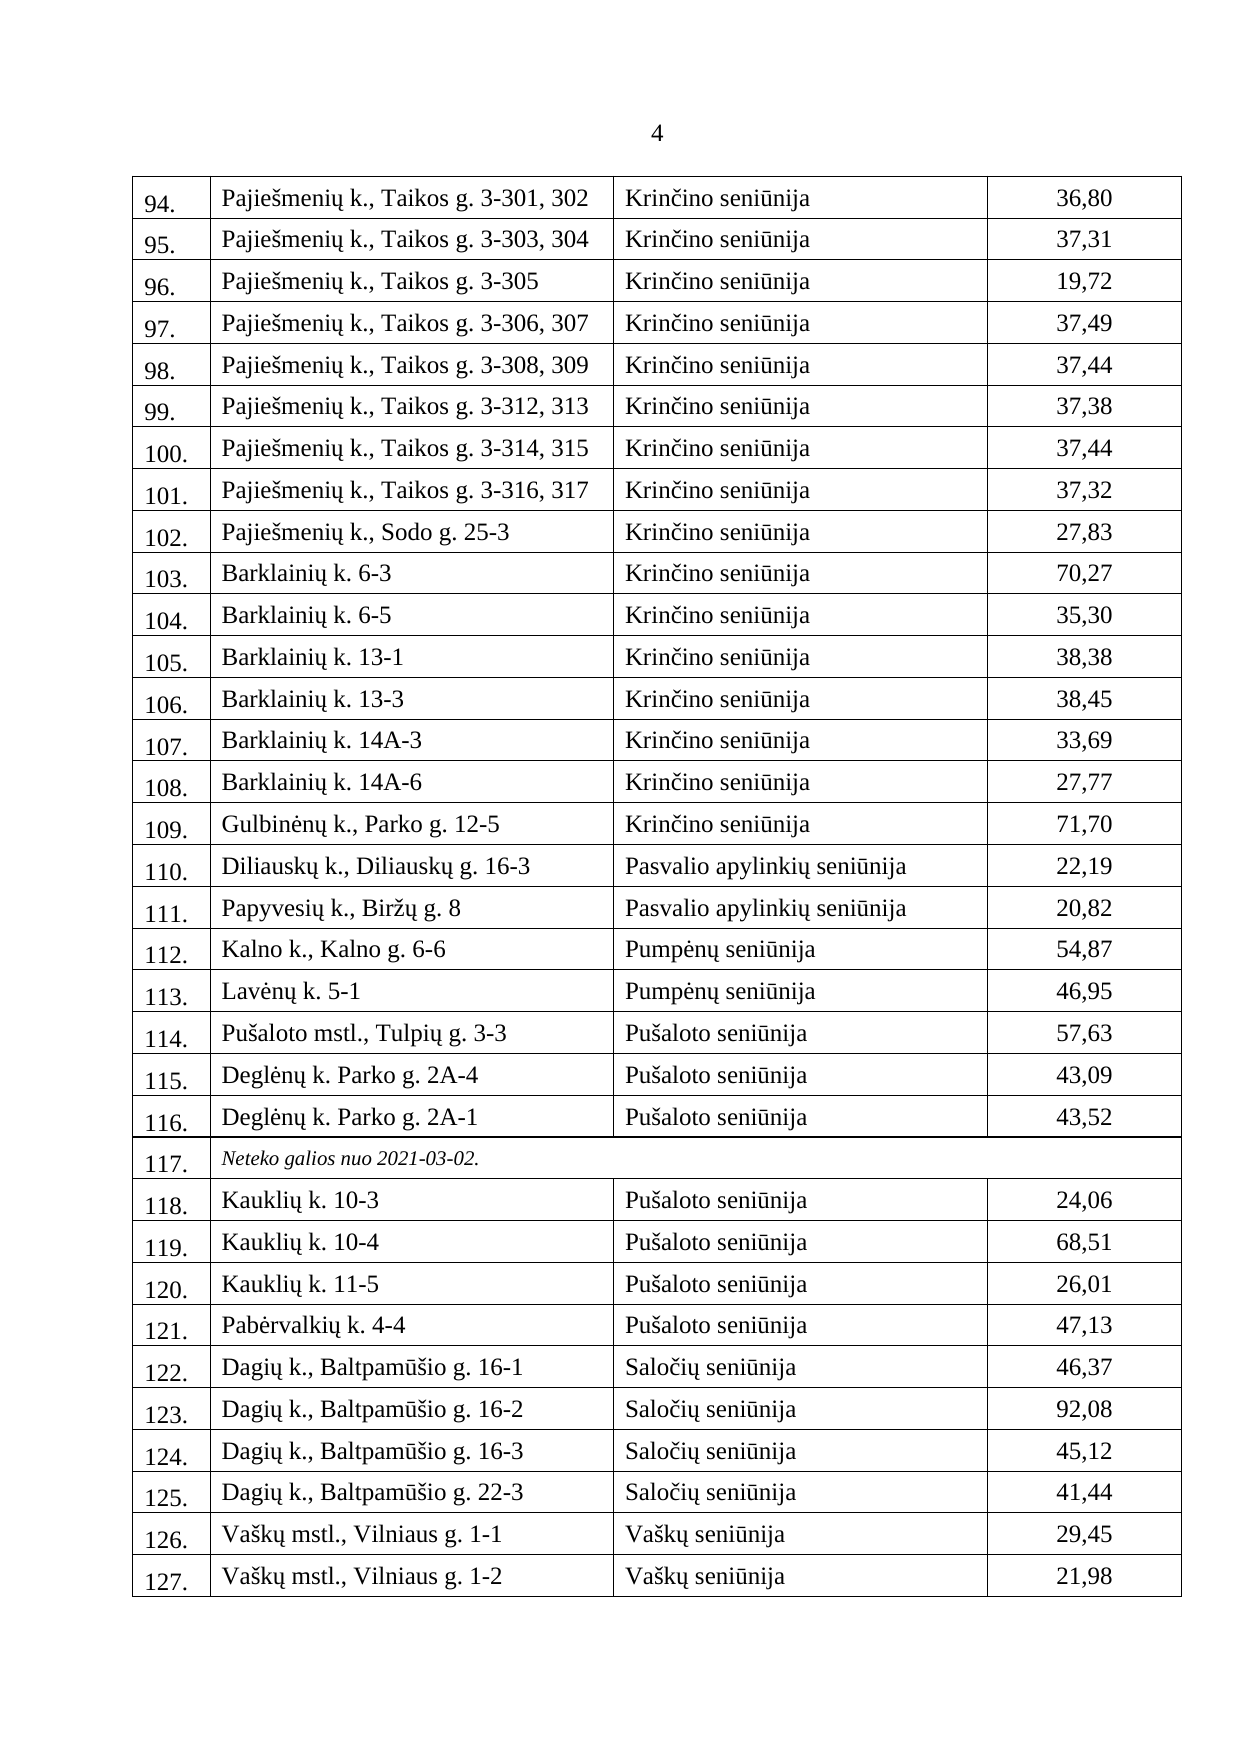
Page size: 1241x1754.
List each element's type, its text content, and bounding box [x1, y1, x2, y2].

table_cell Krinčino seniūnija [614, 553, 987, 593]
table_cell 37,49 [988, 302, 1181, 343]
table_cell 33,69 [988, 720, 1181, 760]
table_cell 110. [133, 845, 210, 886]
table_cell Vaškų mstl., Vilniaus g. 1-1 [211, 1513, 613, 1554]
table_cell Dagių k., Baltpamūšio g. 16-3 [211, 1430, 613, 1471]
table_cell 21,98 [988, 1555, 1181, 1596]
table_cell Barklainių k. 6-3 [211, 553, 613, 593]
table_cell 105. [133, 636, 210, 677]
table_cell 19,72 [988, 260, 1181, 301]
table_cell Krinčino seniūnija [614, 469, 987, 510]
table_cell 68,51 [988, 1221, 1181, 1262]
table_cell 43,09 [988, 1054, 1181, 1094]
table_cell Diliauskų k., Diliauskų g. 16-3 [211, 845, 613, 886]
table_cell 97. [133, 302, 210, 343]
table_cell 37,31 [988, 219, 1181, 259]
table_cell Barklainių k. 14A-6 [211, 761, 613, 802]
table_cell 124. [133, 1430, 210, 1471]
table_cell Krinčino seniūnija [614, 636, 987, 677]
table_cell 95. [133, 219, 210, 259]
table_cell 98. [133, 344, 210, 384]
table_cell Barklainių k. 14A-3 [211, 720, 613, 760]
table_cell Saločių seniūnija [614, 1388, 987, 1429]
table_cell 70,27 [988, 553, 1181, 593]
table_cell Krinčino seniūnija [614, 260, 987, 301]
table_cell Pajiešmenių k., Taikos g. 3-314, 315 [211, 427, 613, 468]
table_cell Neteko galios nuo 2021-03-02. [211, 1138, 1181, 1178]
table_cell 127. [133, 1555, 210, 1596]
table_cell 100. [133, 427, 210, 468]
table_cell 92,08 [988, 1388, 1181, 1429]
table_cell Pušaloto seniūnija [614, 1054, 987, 1094]
table_cell 112. [133, 929, 210, 969]
table_cell Krinčino seniūnija [614, 386, 987, 426]
table_cell 41,44 [988, 1472, 1181, 1512]
table_cell Pušaloto seniūnija [614, 1012, 987, 1053]
table_cell Pajiešmenių k., Taikos g. 3-308, 309 [211, 344, 613, 384]
table_cell 109. [133, 803, 210, 844]
table_cell 126. [133, 1513, 210, 1554]
table_cell Dagių k., Baltpamūšio g. 16-1 [211, 1346, 613, 1387]
table_cell Krinčino seniūnija [614, 219, 987, 259]
table_cell 35,30 [988, 594, 1181, 635]
table_cell 71,70 [988, 803, 1181, 844]
table_cell 45,12 [988, 1430, 1181, 1471]
table_cell 117. [133, 1138, 210, 1178]
table_cell 104. [133, 594, 210, 635]
table_cell Pasvalio apylinkių seniūnija [614, 845, 987, 886]
table_cell 107. [133, 720, 210, 760]
table_cell 125. [133, 1472, 210, 1512]
table_cell Pušaloto seniūnija [614, 1096, 987, 1136]
table_cell Barklainių k. 13-1 [211, 636, 613, 677]
table_cell Dagių k., Baltpamūšio g. 16-2 [211, 1388, 613, 1429]
table_cell 26,01 [988, 1263, 1181, 1303]
table_cell Deglėnų k. Parko g. 2A-4 [211, 1054, 613, 1094]
table_cell Barklainių k. 13-3 [211, 678, 613, 719]
table_cell Dagių k., Baltpamūšio g. 22-3 [211, 1472, 613, 1512]
table_cell Saločių seniūnija [614, 1346, 987, 1387]
table_cell Krinčino seniūnija [614, 302, 987, 343]
table_cell 20,82 [988, 887, 1181, 927]
table_cell Pušaloto seniūnija [614, 1305, 987, 1345]
table_cell 37,38 [988, 386, 1181, 426]
table_cell 102. [133, 511, 210, 552]
table_cell 46,95 [988, 970, 1181, 1011]
table_cell Papyvesių k., Biržų g. 8 [211, 887, 613, 927]
table_cell 123. [133, 1388, 210, 1429]
table_cell 27,77 [988, 761, 1181, 802]
table_cell 38,45 [988, 678, 1181, 719]
table_cell Pajiešmenių k., Taikos g. 3-306, 307 [211, 302, 613, 343]
table_cell Barklainių k. 6-5 [211, 594, 613, 635]
table_cell 122. [133, 1346, 210, 1387]
table_cell Pajiešmenių k., Taikos g. 3-303, 304 [211, 219, 613, 259]
table_cell Gulbinėnų k., Parko g. 12-5 [211, 803, 613, 844]
table_cell Saločių seniūnija [614, 1472, 987, 1512]
table_cell Krinčino seniūnija [614, 511, 987, 552]
table_cell Pajiešmenių k., Taikos g. 3-301, 302 [211, 177, 613, 217]
table_cell 121. [133, 1305, 210, 1345]
table_cell 94. [133, 177, 210, 217]
table_cell Kalno k., Kalno g. 6-6 [211, 929, 613, 969]
table_cell Pajiešmenių k., Taikos g. 3-305 [211, 260, 613, 301]
table_cell 38,38 [988, 636, 1181, 677]
table_cell Pumpėnų seniūnija [614, 970, 987, 1011]
table_cell Pušaloto seniūnija [614, 1263, 987, 1303]
table_cell Krinčino seniūnija [614, 678, 987, 719]
table_cell 106. [133, 678, 210, 719]
table_cell 113. [133, 970, 210, 1011]
table_cell 118. [133, 1179, 210, 1220]
table_cell 24,06 [988, 1179, 1181, 1220]
table_cell Krinčino seniūnija [614, 720, 987, 760]
table_cell Pajiešmenių k., Taikos g. 3-312, 313 [211, 386, 613, 426]
table_cell Pušaloto seniūnija [614, 1179, 987, 1220]
table_cell Pumpėnų seniūnija [614, 929, 987, 969]
table_cell Krinčino seniūnija [614, 177, 987, 217]
table_cell 37,32 [988, 469, 1181, 510]
table_cell Pajiešmenių k., Taikos g. 3-316, 317 [211, 469, 613, 510]
table_cell Krinčino seniūnija [614, 761, 987, 802]
table_cell 22,19 [988, 845, 1181, 886]
table_cell Pajiešmenių k., Sodo g. 25-3 [211, 511, 613, 552]
table_cell Krinčino seniūnija [614, 344, 987, 384]
table_cell Pasvalio apylinkių seniūnija [614, 887, 987, 927]
table_cell 115. [133, 1054, 210, 1094]
table_cell Kauklių k. 10-4 [211, 1221, 613, 1262]
table_cell Pušaloto mstl., Tulpių g. 3-3 [211, 1012, 613, 1053]
table_cell 43,52 [988, 1096, 1181, 1136]
table_cell Kauklių k. 10-3 [211, 1179, 613, 1220]
table_cell 108. [133, 761, 210, 802]
table_cell 120. [133, 1263, 210, 1303]
table_cell 119. [133, 1221, 210, 1262]
table_cell Vaškų seniūnija [614, 1555, 987, 1596]
table_cell Pušaloto seniūnija [614, 1221, 987, 1262]
table_cell 99. [133, 386, 210, 426]
table_cell 114. [133, 1012, 210, 1053]
table_cell 37,44 [988, 344, 1181, 384]
table_cell 96. [133, 260, 210, 301]
table_cell Deglėnų k. Parko g. 2A-1 [211, 1096, 613, 1136]
table_cell 101. [133, 469, 210, 510]
table_cell 36,80 [988, 177, 1181, 217]
table_cell 54,87 [988, 929, 1181, 969]
table_cell Pabėrvalkių k. 4-4 [211, 1305, 613, 1345]
table_cell 57,63 [988, 1012, 1181, 1053]
table_cell 46,37 [988, 1346, 1181, 1387]
table_cell 47,13 [988, 1305, 1181, 1345]
table_cell Krinčino seniūnija [614, 803, 987, 844]
table_cell 29,45 [988, 1513, 1181, 1554]
table_cell Vaškų mstl., Vilniaus g. 1-2 [211, 1555, 613, 1596]
table_cell 37,44 [988, 427, 1181, 468]
table_cell 103. [133, 553, 210, 593]
table_cell Kauklių k. 11-5 [211, 1263, 613, 1303]
table_cell 111. [133, 887, 210, 927]
table_cell Saločių seniūnija [614, 1430, 987, 1471]
table_cell Krinčino seniūnija [614, 594, 987, 635]
table_cell Krinčino seniūnija [614, 427, 987, 468]
table_cell 116. [133, 1096, 210, 1136]
table_cell Vaškų seniūnija [614, 1513, 987, 1554]
table_cell Lavėnų k. 5-1 [211, 970, 613, 1011]
table_cell 27,83 [988, 511, 1181, 552]
